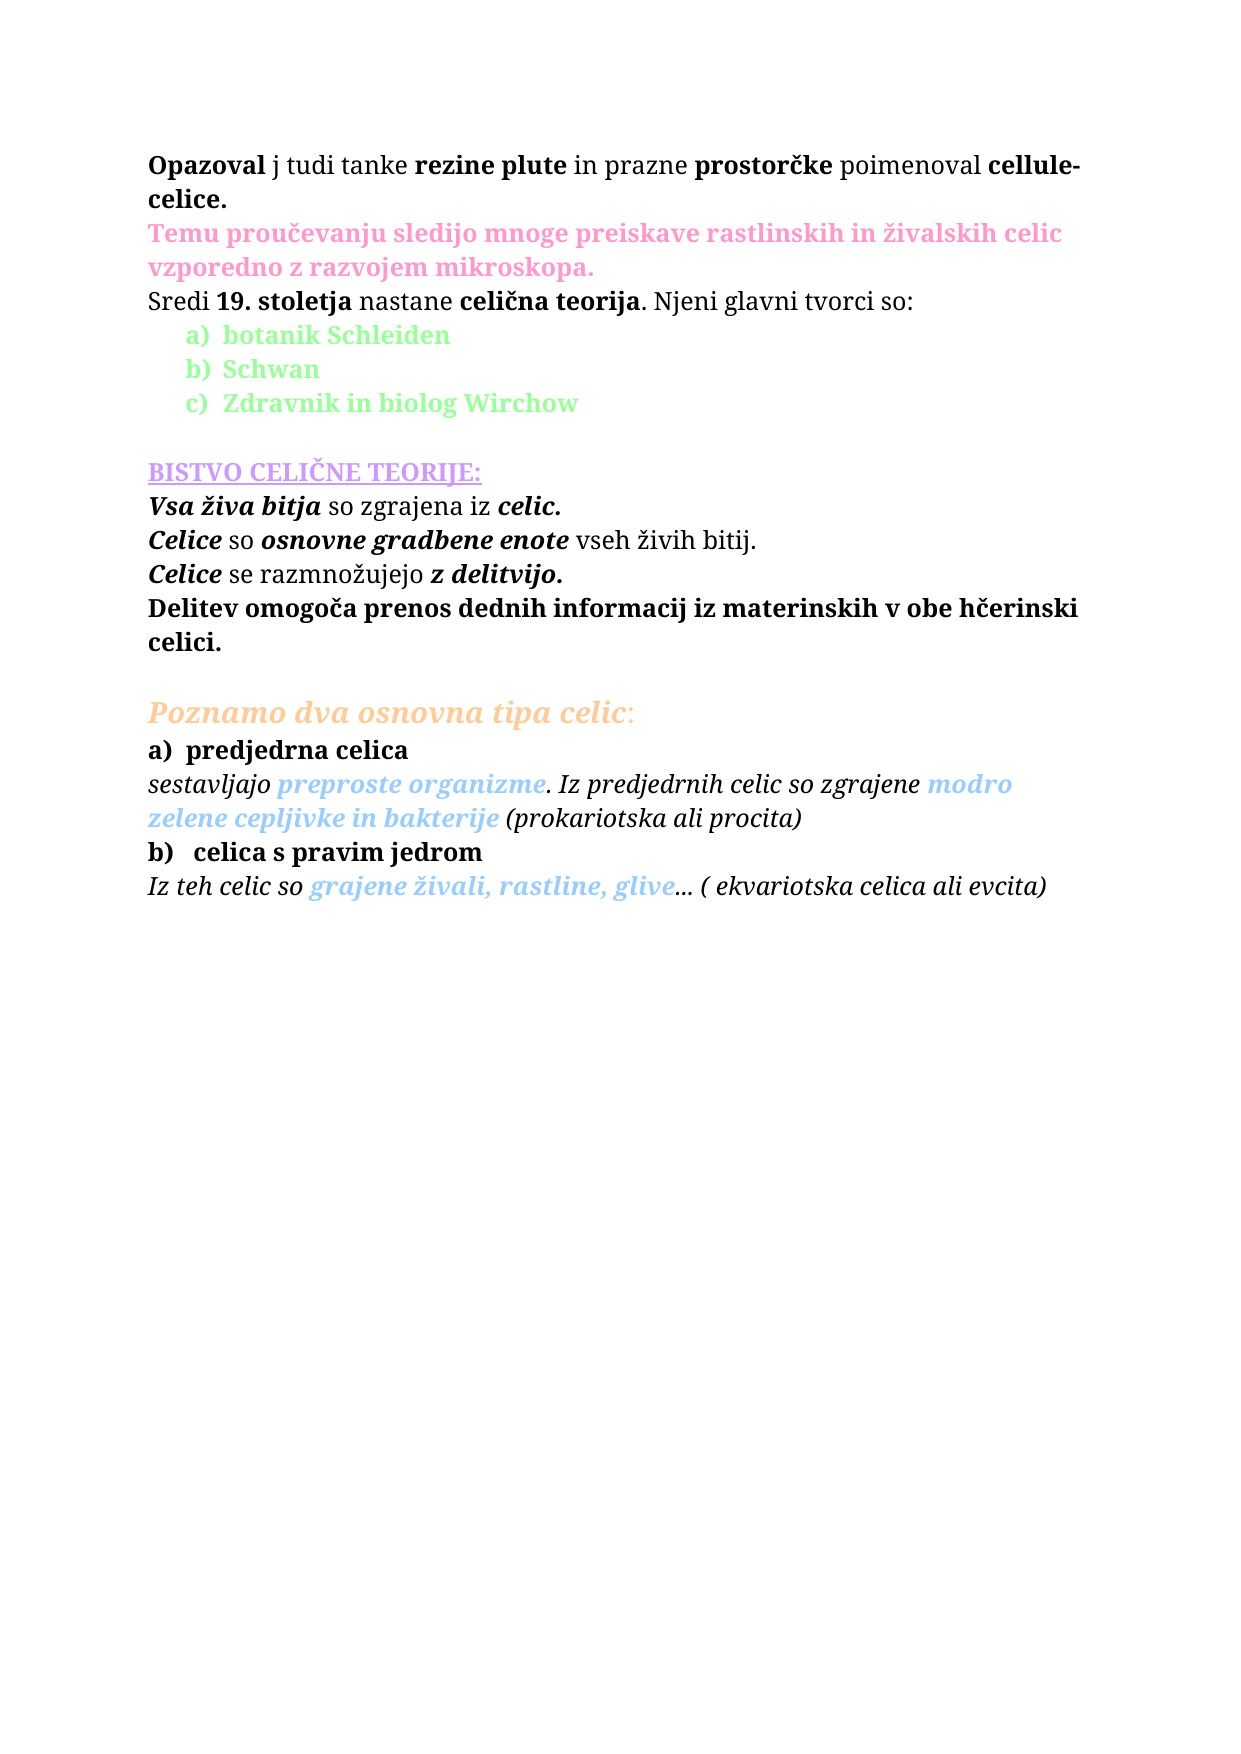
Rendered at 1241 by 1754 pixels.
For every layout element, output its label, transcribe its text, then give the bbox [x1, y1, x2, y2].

text Temu proučevanju sledijo mnoge preiskave rastlinskih in živalskih celic vzporedno z razvojem mikroskopa. [148, 216, 1093, 284]
text Delitev omogoča prenos dednih informacij iz materinskih v obe hčerinski celici. [148, 590, 1093, 658]
list Zdravnik in biolog Wirchow [185, 386, 1093, 420]
text Iz teh celic so grajene živali, rastline, glive... ( ekvariotska celica ali evcita) [148, 868, 1093, 903]
text Vsa živa bitja so zgrajena iz celic. [148, 488, 1093, 522]
text BISTVO CELIČNE TEORIJE: [148, 454, 1093, 488]
list Schwan [185, 352, 1093, 386]
text Poznamo dva osnovna tipa celic: [148, 693, 1093, 732]
list botanik Schleiden [185, 318, 1093, 352]
text Opazoval j tudi tanke rezine plute in prazne prostorčke poimenoval cellule- celice. [148, 148, 1093, 216]
text Celice so osnovne gradbene enote vseh živih bitij. [148, 522, 1093, 556]
text Celice se razmnožujejo z delitvijo. [148, 556, 1093, 590]
text Sredi 19. stoletja nastane celična teorija. Njeni glavni tvorci so: [148, 284, 1093, 318]
text b) celica s pravim jedrom [148, 834, 1093, 868]
text sestavljajo preproste organizme. Iz predjedrnih celic so zgrajene modro zelene cepljivke in bakterije (prokariotska ali procita) [148, 766, 1093, 834]
text a) predjedrna celica [148, 732, 1093, 766]
